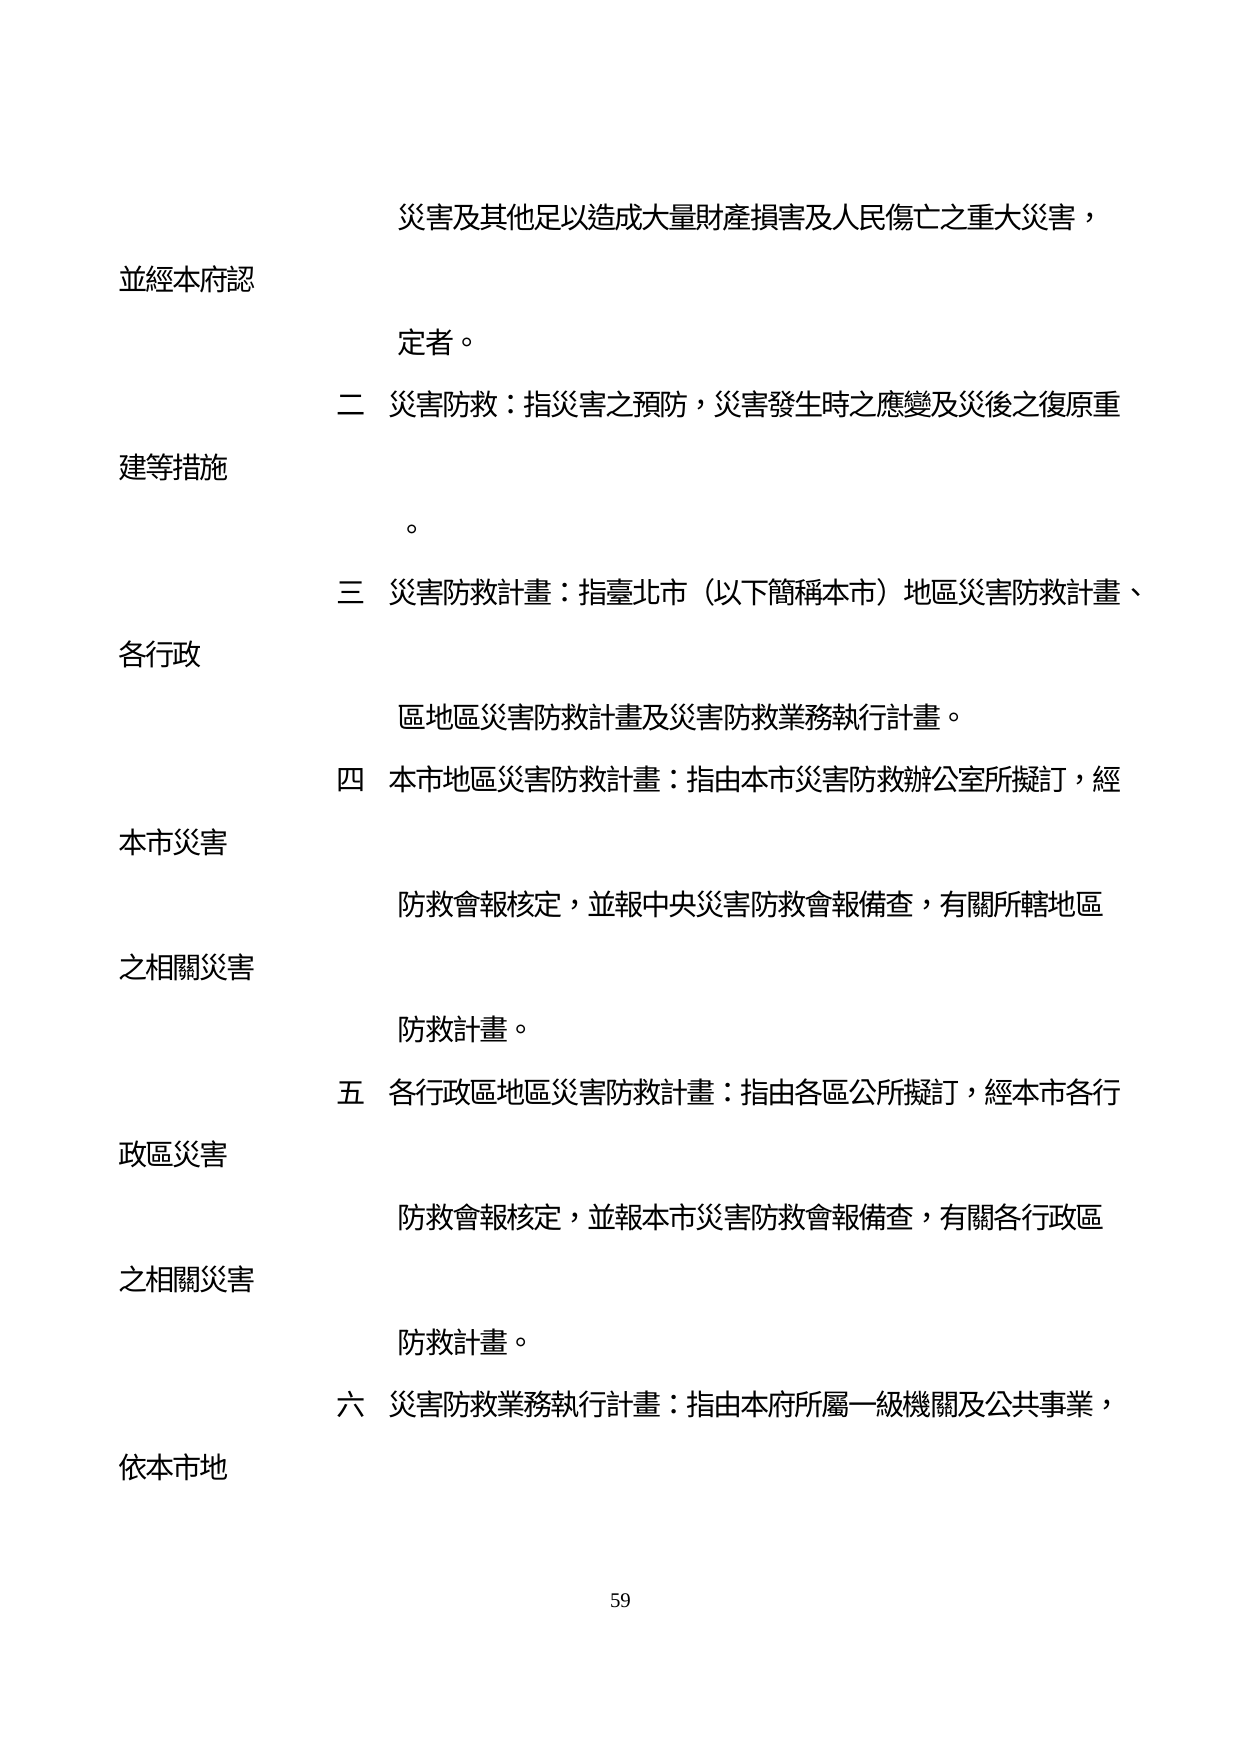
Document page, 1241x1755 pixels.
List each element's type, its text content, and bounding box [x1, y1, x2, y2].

text 災害及其他足以造成大量財產損害及人民傷亡之重大災害，並經本府認 [118, 174, 1122, 299]
text 三 災害防救計畫：指臺北市（以下簡稱本市）地區災害防救計畫、各行政 [118, 549, 1122, 674]
text 六 災害防救業務執行計畫：指由本府所屬一級機關及公共事業，依本市地 [118, 1361, 1122, 1486]
text 防救計畫。 [118, 986, 1122, 1049]
text 二 災害防救：指災害之預防，災害發生時之應變及災後之復原重建等措施 [118, 361, 1122, 486]
text 防救計畫。 [118, 1299, 1122, 1361]
text 四 本市地區災害防救計畫：指由本市災害防救辦公室所擬訂，經本市災害 [118, 736, 1122, 861]
text 防救會報核定，並報本市災害防救會報備查，有關各行政區之相關災害 [118, 1174, 1122, 1299]
text 區地區災害防救計畫及災害防救業務執行計畫。 [118, 674, 1122, 736]
text 五 各行政區地區災害防救計畫：指由各區公所擬訂，經本市各行政區災害 [118, 1049, 1122, 1174]
text 防救會報核定，並報中央災害防救會報備查，有關所轄地區之相關災害 [118, 861, 1122, 986]
text 。 [118, 486, 1122, 549]
text 定者。 [118, 299, 1122, 361]
